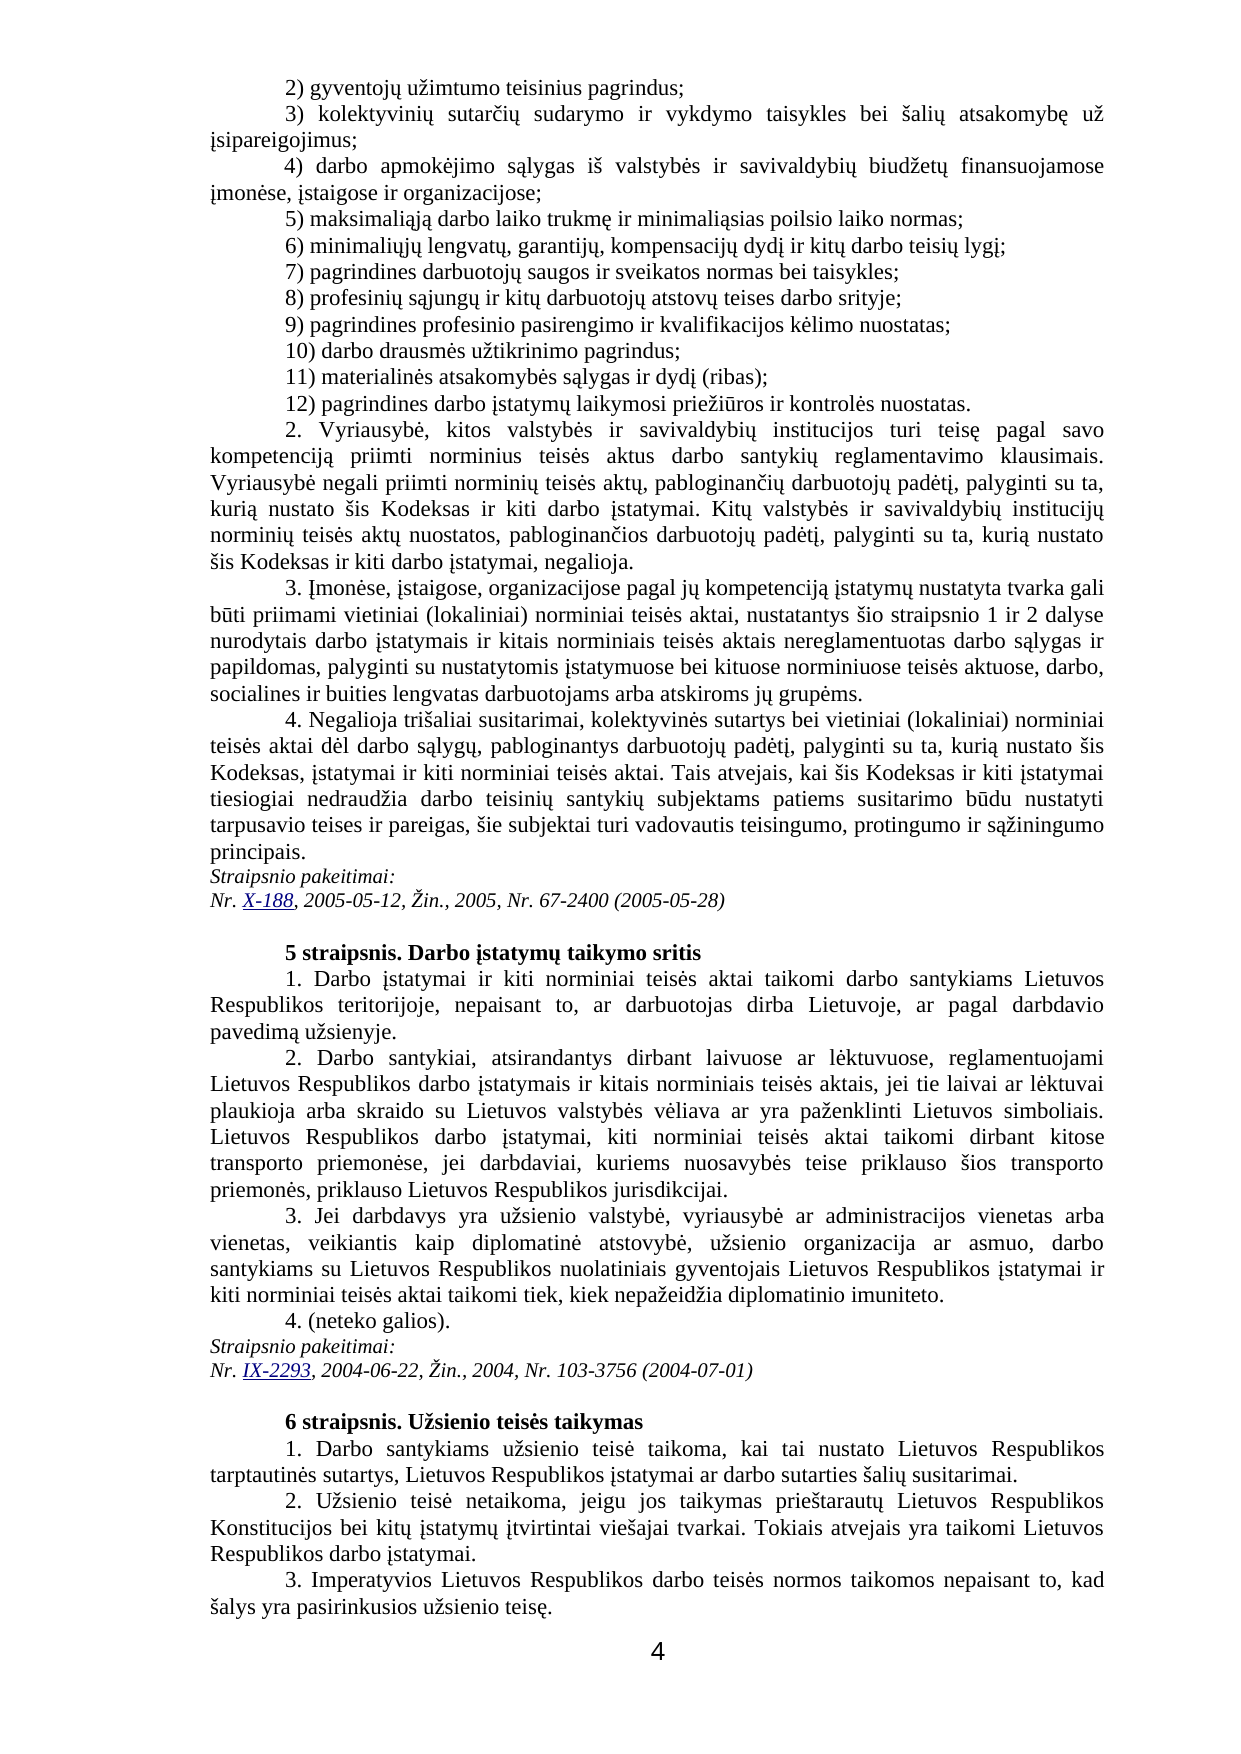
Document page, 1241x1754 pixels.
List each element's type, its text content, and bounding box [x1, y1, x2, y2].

text 4. Negalioja trišaliai susitarimai, kolektyvinės sutartys bei vietiniai (lokaliniai) norminiai teisės aktai dėl darbo sąlygų, pabloginantys darbuotojų padėtį, palyginti su ta, kurią nustato šis Kodeksas, įstatymai ir kiti norminiai teisės aktai. Tais atvejais, kai šis Kodeksas ir kiti įstatymai tiesiogiai nedraudžia darbo teisinių santykių subjektams patiems susitarimo būdu nustatyti tarpusavio teises ir pareigas, šie subjektai turi vadovautis teisingumo, protingumo ir sąžiningumo principais. [210, 706, 1106, 864]
text 3) kolektyvinių sutarčių sudarymo ir vykdymo taisykles bei šalių atsakomybę už įsipareigojimus; [210, 100, 1106, 153]
text 1. Darbo santykiams užsienio teisė taikoma, kai tai nustato Lietuvos Respublikos tarptautinės sutartys, Lietuvos Respublikos įstatymai ar darbo sutarties šalių susitarimai. [210, 1435, 1106, 1487]
text 2. Darbo santykiai, atsirandantys dirbant laivuose ar lėktuvuose, reglamentuojami Lietuvos Respublikos darbo įstatymais ir kitais norminiais teisės aktais, jei tie laivai ar lėktuvai plaukioja arba skraido su Lietuvos valstybės vėliava ar yra paženklinti Lietuvos simboliais. Lietuvos Respublikos darbo įstatymai, kiti norminiai teisės aktai taikomi dirbant kitose transporto priemonėse, jei darbdaviai, kuriems nuosavybės teise priklauso šios transporto priemonės, priklauso Lietuvos respublikos jurisdikcijai. [210, 1044, 1106, 1202]
text 6) minimaliųjų lengvatų, garantijų, kompensacijų dydį ir kitų darbo teisių lygį; [210, 232, 1106, 258]
text Straipsnio pakeitimai: [210, 864, 1106, 888]
text Nr. X-188, 2005-05-12, Žin., 2005, Nr. 67-2400 (2005-05-28) [210, 888, 1106, 912]
text 9) pagrindines profesinio pasirengimo ir kvalifikacijos kėlimo nuostatas; [210, 311, 1106, 337]
text 1. Darbo įstatymai ir kiti norminiai teisės aktai taikomi darbo santykiams Lietuvos Respublikos teritorijoje, nepaisant to, ar darbuotojas dirba Lietuvoje, ar pagal darbdavio pavedimą užsienyje. [210, 965, 1106, 1044]
text 11) materialinės atsakomybės sąlygas ir dydį (ribas); [210, 363, 1106, 390]
text 3. Įmonėse, įstaigose, organizacijose pagal jų kompetenciją įstatymų nustatyta tvarka gali būti priimami vietiniai (lokaliniai) norminiai teisės aktai, nustatantys šio straipsnio 1 ir 2 dalyse nurodytais darbo įstatymais ir kitais norminiais teisės aktais nereglamentuotas darbo sąlygas ir papildomas, palyginti su nustatytomis įstatymuose bei kituose norminiuose teisės aktuose, darbo, socialines ir buities lengvatas darbuotojams arba atskiroms jų grupėms. [210, 574, 1106, 706]
text 5) maksimaliąją darbo laiko trukmę ir minimaliąsias poilsio laiko normas; [210, 205, 1106, 232]
text 3. Imperatyvios Lietuvos Respublikos darbo teisės normos taikomos nepaisant to, kad šalys yra pasirinkusios užsienio teisę. [210, 1567, 1106, 1619]
text 5 straipsnis. Darbo įstatymų taikymo sritis [210, 939, 1106, 965]
text 7) pagrindines darbuotojų saugos ir sveikatos normas bei taisykles; [210, 258, 1106, 284]
text 2. Užsienio teisė netaikoma, jeigu jos taikymas prieštarautų Lietuvos Respublikos Konstitucijos bei kitų įstatymų įtvirtintai viešajai tvarkai. Tokiais atvejais yra taikomi Lietuvos Respublikos darbo įstatymai. [210, 1487, 1106, 1567]
text 4. (neteko galios). [210, 1308, 1106, 1334]
text 3. Jei darbdavys yra užsienio valstybė, vyriausybė ar administracijos vienetas arba vienetas, veikiantis kaip diplomatinė atstovybė, užsienio organizacija ar asmuo, darbo santykiams su Lietuvos Respublikos nuolatiniais gyventojais Lietuvos Respublikos įstatymai ir kiti norminiai teisės aktai taikomi tiek, kiek nepažeidžia diplomatinio imuniteto. [210, 1202, 1106, 1308]
text Straipsnio pakeitimai: [210, 1334, 1106, 1358]
text 6 straipsnis. Užsienio teisės taikymas [210, 1408, 1106, 1435]
text 2. Vyriausybė, kitos valstybės ir savivaldybių institucijos turi teisę pagal savo kompetenciją priimti norminius teisės aktus darbo santykių reglamentavimo klausimais. Vyriausybė negali priimti norminių teisės aktų, pabloginančių darbuotojų padėtį, palyginti su ta, kurią nustato šis kodeksas ir kiti darbo įstatymai. Kitų valstybės ir savivaldybių institucijų norminių teisės aktų nuostatos, pabloginančios darbuotojų padėtį, palyginti su ta, kurią nustato šis kodeksas ir kiti darbo įstatymai, negalioja. [210, 416, 1106, 574]
text Nr. IX-2293, 2004-06-22, Žin., 2004, Nr. 103-3756 (2004-07-01) [210, 1358, 1106, 1382]
text 4) darbo apmokėjimo sąlygas iš valstybės ir savivaldybių biudžetų finansuojamose įmonėse, įstaigose ir organizacijose; [210, 153, 1106, 205]
text 2) gyventojų užimtumo teisinius pagrindus; [210, 73, 1106, 100]
text 10) darbo drausmės užtikrinimo pagrindus; [210, 337, 1106, 363]
text 12) pagrindines darbo įstatymų laikymosi priežiūros ir kontrolės nuostatas. [210, 390, 1106, 416]
text 8) profesinių sąjungų ir kitų darbuotojų atstovų teises darbo srityje; [210, 284, 1106, 311]
